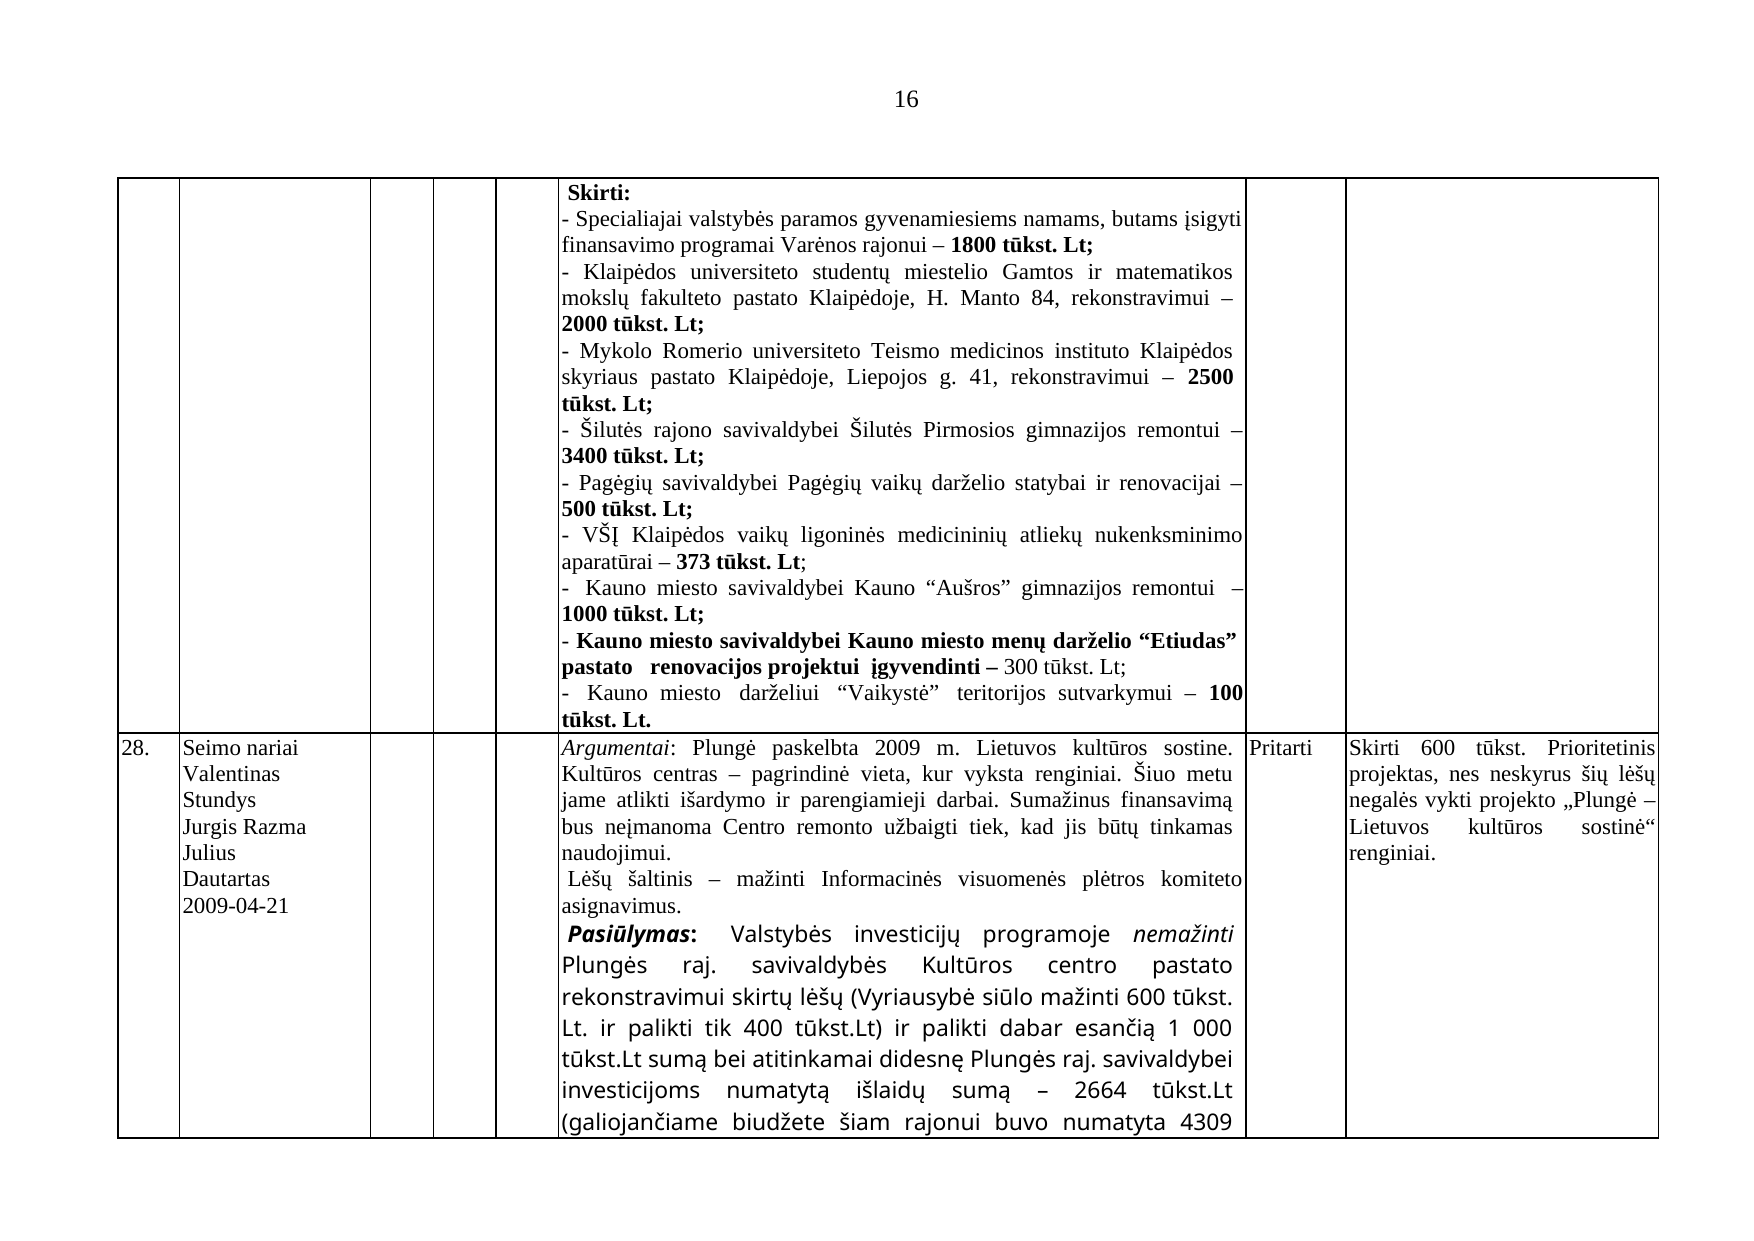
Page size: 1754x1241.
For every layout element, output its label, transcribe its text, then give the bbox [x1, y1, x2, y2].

table_cell [1347, 179, 1658, 732]
table_cell Argumentai: Plungė paskelbta 2009 m. Lietuvos kultūros sostine. Kultūros centras – pagrindinė vieta, kur vyksta renginiai. Šiuo metu jame atlikti išardymo ir parengiamieji darbai. Sumažinus finansavimą bus neįmanoma Centro remonto užbaigti tiek, kad jis būtų tinkamas naudojimui. Lėšų šaltinis – mažinti Informacinės visuomenės plėtros komiteto asignavimus. Pasiūlymas: Valstybės investicijų programoje nemažinti Plungės raj. savivaldybės Kultūros centro pastato rekonstravimui skirtų lėšų (Vyriausybė siūlo mažinti 600 tūkst. Lt. ir palikti tik 400 tūkst.Lt) ir palikti dabar esančią 1 000 tūkst.Lt sumą bei atitinkamai didesnę Plungės raj. savivaldybei investicijoms numatytą išlaidų sumą – 2664 tūkst.Lt (galiojančiame biudžete šiam rajonui buvo numatyta 4309 [559, 734, 1245, 1137]
table_cell [371, 734, 433, 1137]
table_cell [1247, 179, 1345, 732]
table_cell [497, 734, 558, 1137]
table_cell [119, 179, 179, 732]
table_cell [497, 179, 558, 732]
table_cell [434, 734, 495, 1137]
table_cell [434, 179, 495, 732]
table_cell [180, 179, 370, 732]
table_cell 28. [119, 734, 179, 1137]
table_cell Seimo nariai Valentinas Stundys Jurgis Razma Julius Dautartas 2009-04-21 [180, 734, 370, 1137]
table_cell [371, 179, 433, 732]
table_cell Pritarti [1247, 734, 1345, 1137]
table_cell Skirti 600 tūkst. Prioritetinis projektas, nes neskyrus šių lėšų negalės vykti projekto „Plungė – Lietuvos kultūros sostinė“ renginiai. [1347, 734, 1658, 1137]
table_cell Skirti: - Specialiajai valstybės paramos gyvenamiesiems namams, butams įsigyti finansavimo programai Varėnos rajonui – 1800 tūkst. Lt; - Klaipėdos universiteto studentų miestelio Gamtos ir matematikos mokslų fakulteto pastato Klaipėdoje, H. Manto 84, rekonstravimui – 2000 tūkst. Lt; - Mykolo Romerio universiteto Teismo medicinos instituto Klaipėdos skyriaus pastato Klaipėdoje, Liepojos g. 41, rekonstravimui – 2500 tūkst. Lt; - Šilutės rajono savivaldybei Šilutės Pirmosios gimnazijos remontui – 3400 tūkst. Lt; - Pagėgių savivaldybei Pagėgių vaikų darželio statybai ir renovacijai – 500 tūkst. Lt; - VŠĮ Klaipėdos vaikų ligoninės medicininių atliekų nukenksminimo aparatūrai – 373 tūkst. Lt; - Kauno miesto savivaldybei Kauno “Aušros” gimnazijos remontui – 1000 tūkst. Lt; - Kauno miesto savivaldybei Kauno miesto menų darželio “Etiudas” pastato renovacijos projektui įgyvendinti – 300 tūkst. Lt; - Kauno miesto darželiui “Vaikystė” teritorijos sutvarkymui – 100 tūkst. Lt. [559, 179, 1245, 732]
